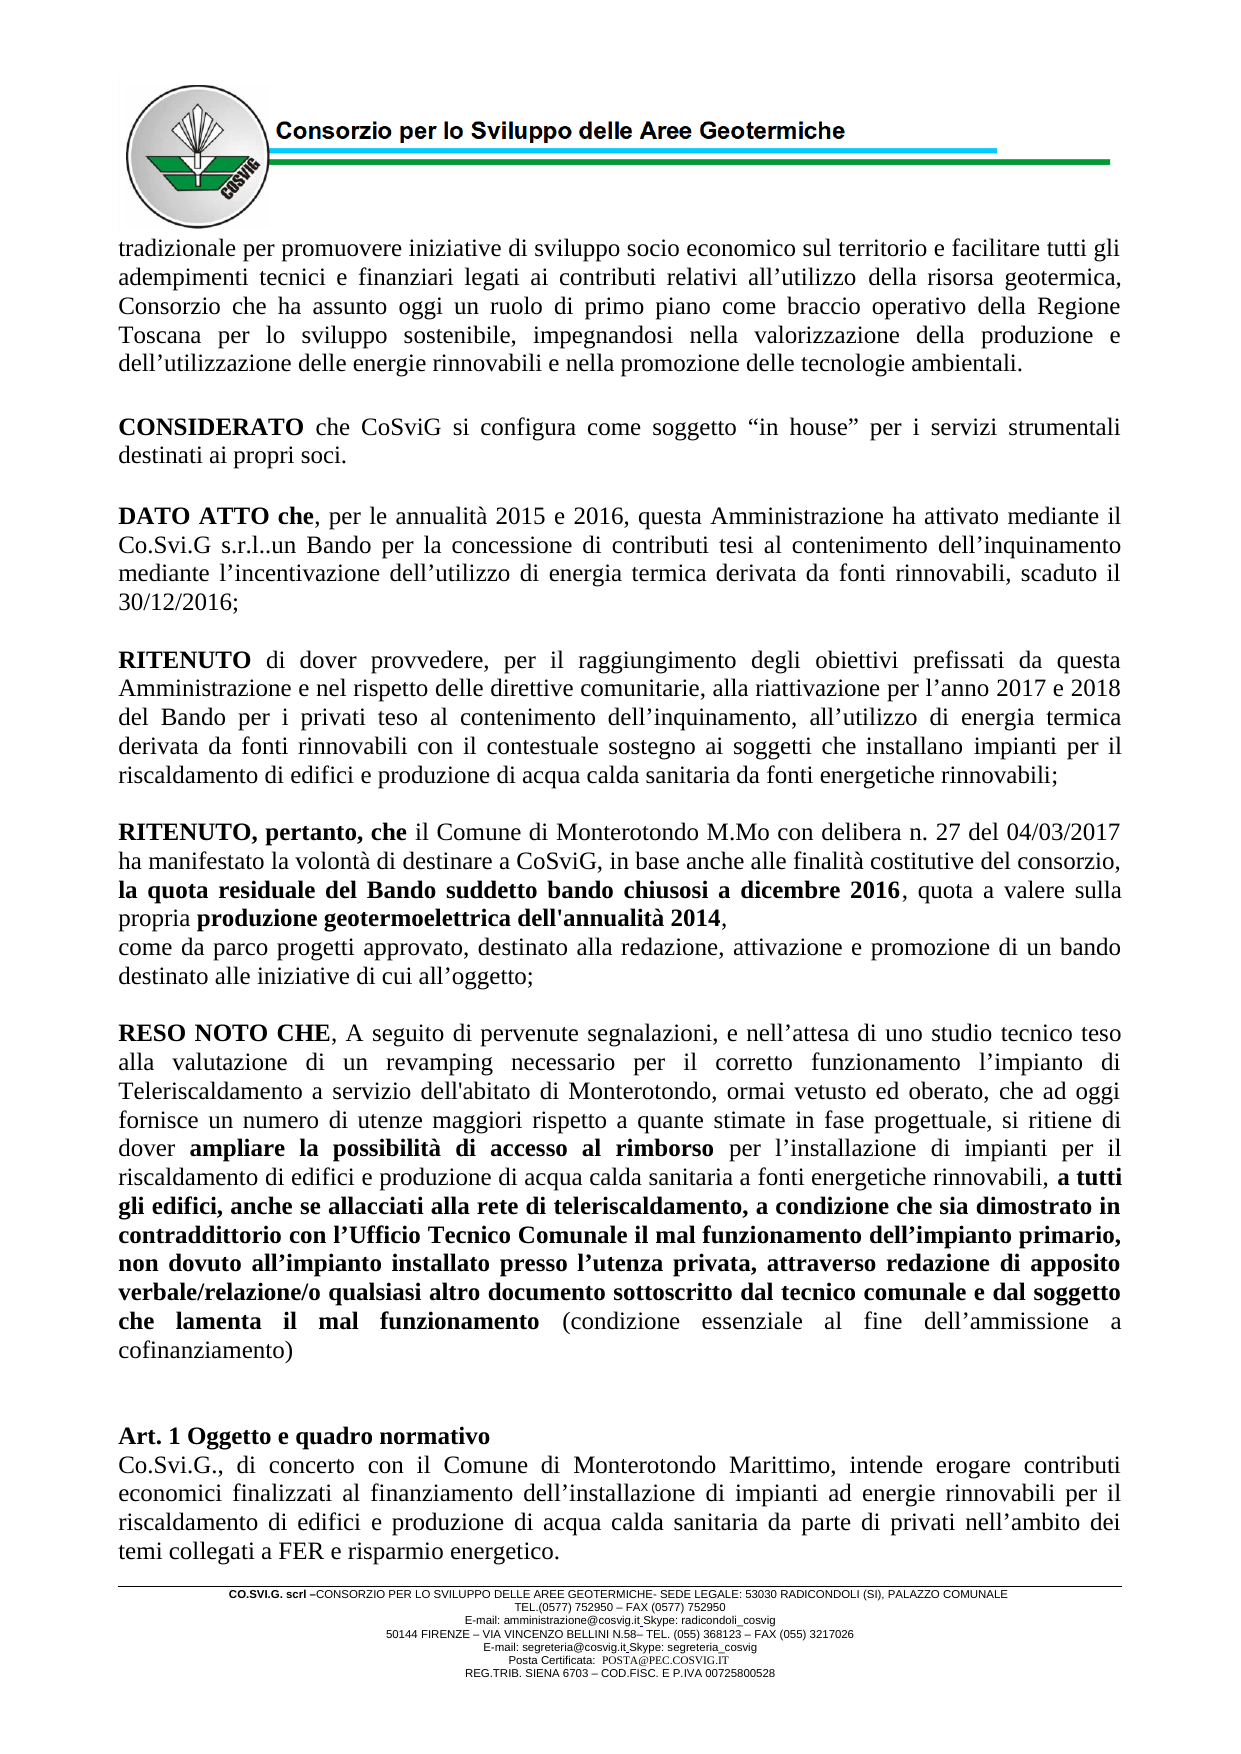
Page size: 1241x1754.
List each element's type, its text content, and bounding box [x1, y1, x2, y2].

text RITENUTO di dover provvedere, per il raggiungimento degli obiettivi prefissati da questa Amministrazione e nel rispetto delle direttive comunitarie, alla riattivazione per l’anno 2017 e 2018 del Bando per i privati teso al contenimento dell’inquinamento, all’utilizzo di energia termica derivata da fonti rinnovabili con il contestuale sostegno ai soggetti che installano impianti per il riscaldamento di edifici e produzione di acqua calda sanitaria da fonti energetiche rinnovabili; [118, 645, 1122, 788]
text come da parco progetti approvato, destinato alla redazione, attivazione e promozione di un bando destinato alle iniziative di cui all’oggetto; [118, 932, 1122, 990]
text RESO NOTO CHE, A seguito di pervenute segnalazioni, e nell’attesa di uno studio tecnico teso alla valutazione di un revamping necessario per il corretto funzionamento l’impianto di Teleriscaldamento a servizio dell'abitato di Monterotondo, ormai vetusto ed oberato, che ad oggi fornisce un numero di utenze maggiori rispetto a quante stimate in fase progettuale, si ritiene di dover ampliare la possibilità di accesso al rimborso per l’installazione di impianti per il riscaldamento di edifici e produzione di acqua calda sanitaria a fonti energetiche rinnovabili, a tutti gli edifici, anche se allacciati alla rete di teleriscaldamento, a condizione che sia dimostrato in contraddittorio con l’Ufficio Tecnico Comunale il mal funzionamento dell’impianto primario, non dovuto all’impianto installato presso l’utenza privata, attraverso redazione di apposito verbale/relazione/o qualsiasi altro documento sottoscritto dal tecnico comunale e dal soggetto che lamenta il mal funzionamento (condizione essenziale al fine dell’ammissione a cofinanziamento) [118, 1018, 1122, 1363]
text Art. 1 Oggetto e quadro normativo [118, 1421, 1122, 1450]
text RITENUTO, pertanto, che il Comune di Monterotondo M.Mo con delibera n. 27 del 04/03/2017 ha manifestato la volontà di destinare a CoSviG, in base anche alle finalità costitutive del consorzio, la quota residuale del Bando suddetto bando chiusosi a dicembre 2016, quota a valere sulla propria produzione geotermoelettrica dell'annualità 2014, [118, 817, 1122, 932]
text CONSIDERATO che CoSviG si configura come soggetto “in house” per i servizi strumentali destinati ai propri soci. [118, 412, 1122, 469]
picture [118, 74, 1122, 234]
text tradizionale per promuovere iniziative di sviluppo socio economico sul territorio e facilitare tutti gli adempimenti tecnici e finanziari legati ai contributi relativi all’utilizzo della risorsa geotermica, Consorzio che ha assunto oggi un ruolo di primo piano come braccio operativo della Regione Toscana per lo sviluppo sostenibile, impegnandosi nella valorizzazione della produzione e dell’utilizzazione delle energie rinnovabili e nella promozione delle tecnologie ambientali. [118, 234, 1122, 377]
text Co.Svi.G., di concerto con il Comune di Monterotondo Marittimo, intende erogare contributi economici finalizzati al finanziamento dell’installazione di impianti ad energie rinnovabili per il riscaldamento di edifici e produzione di acqua calda sanitaria da parte di privati nell’ambito dei temi collegati a FER e risparmio energetico. [118, 1450, 1122, 1565]
text DATO ATTO che, per le annualità 2015 e 2016, questa Amministrazione ha attivato mediante il Co.Svi.G s.r.l..un Bando per la concessione di contributi tesi al contenimento dell’inquinamento mediante l’incentivazione dell’utilizzo di energia termica derivata da fonti rinnovabili, scaduto il 30/12/2016; [118, 501, 1122, 616]
